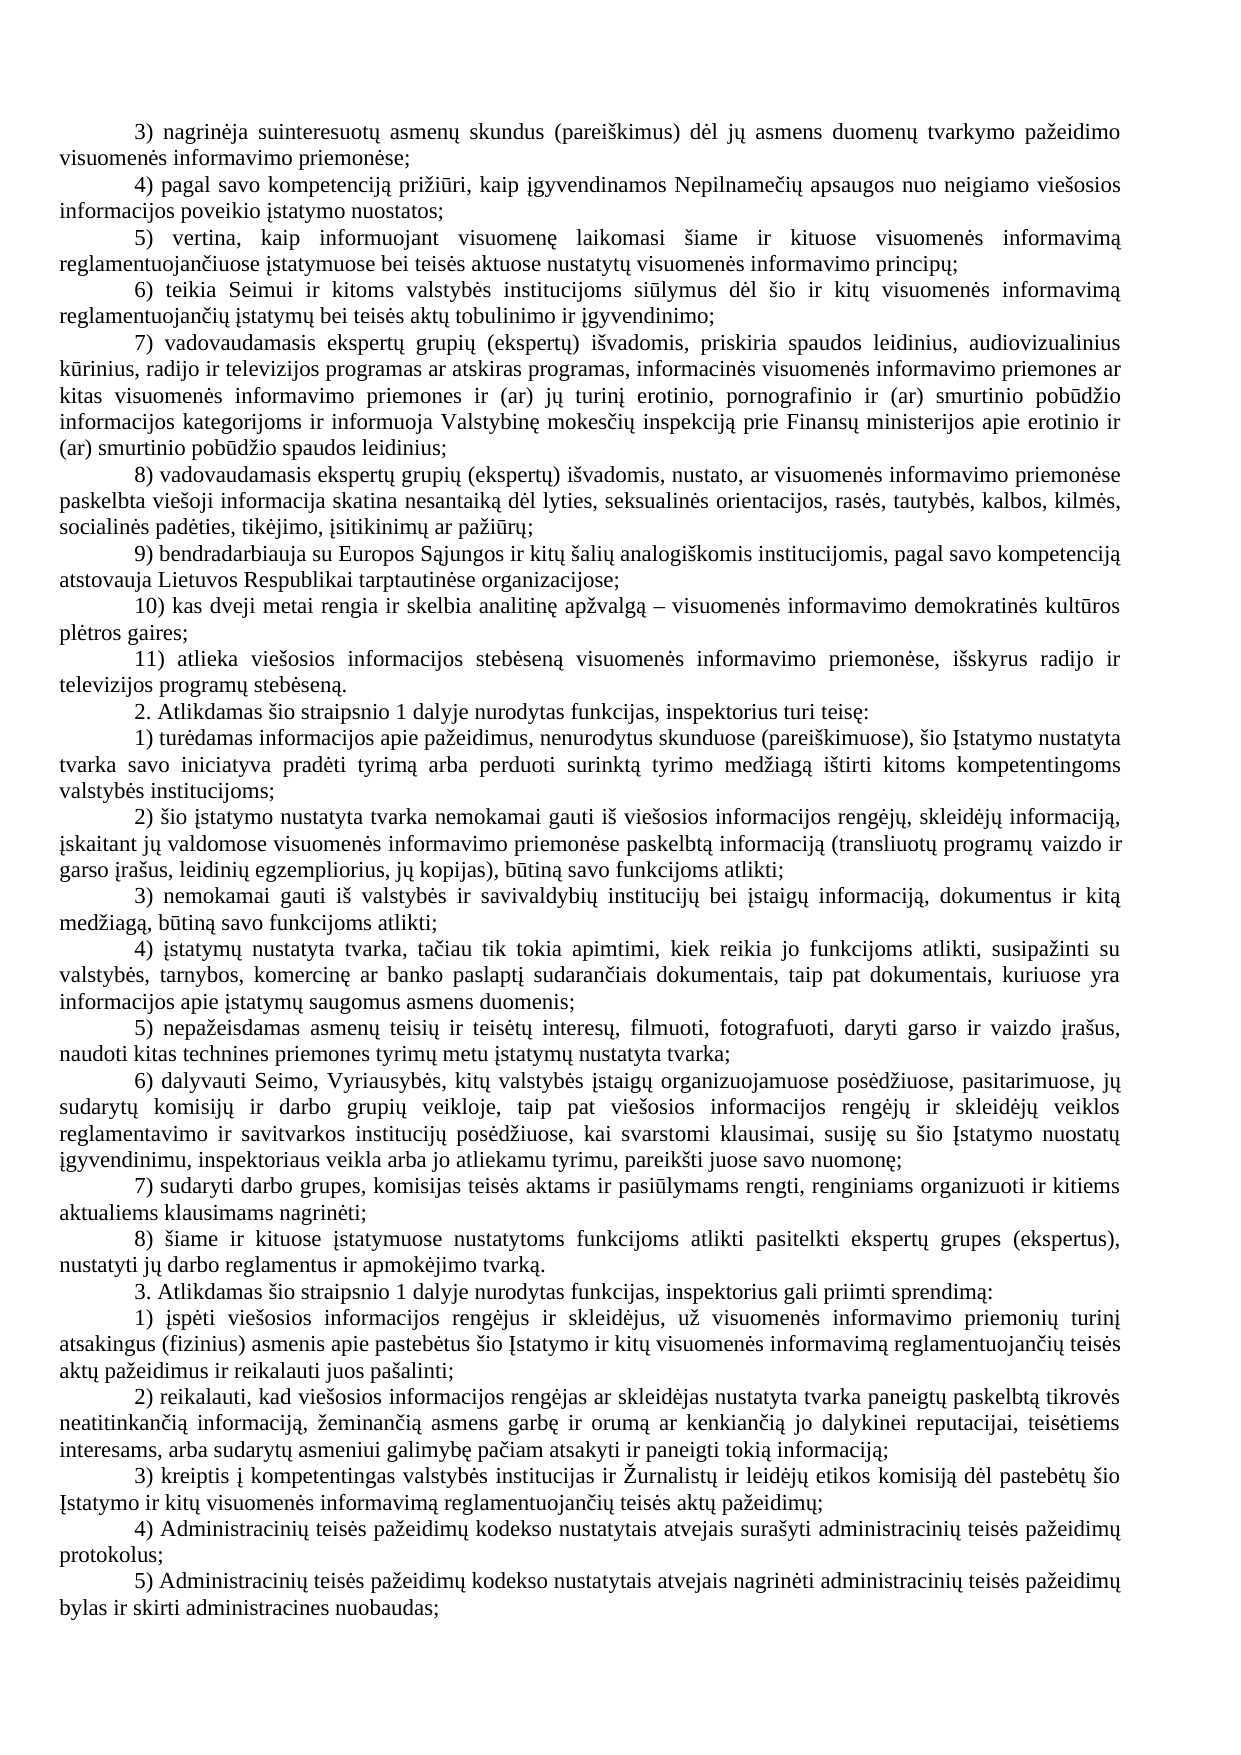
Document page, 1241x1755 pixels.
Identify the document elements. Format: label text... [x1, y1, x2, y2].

text 7) vadovaudamasis ekspertų grupių (ekspertų) išvadomis, priskiria spaudos leidinius, audiovizualinius kūrinius, radijo ir televizijos programas ar atskiras programas, informacinės visuomenės informavimo priemones ar kitas visuomenės informavimo priemones ir (ar) jų turinį erotinio, pornografinio ir (ar) smurtinio pobūdžio informacijos kategorijoms ir informuoja Valstybinę mokesčių inspekciją prie Finansų ministerijos apie erotinio ir (ar) smurtinio pobūdžio spaudos leidinius; [59, 329, 1122, 461]
text 8) vadovaudamasis ekspertų grupių (ekspertų) išvadomis, nustato, ar visuomenės informavimo priemonėse paskelbta viešoji informacija skatina nesantaiką dėl lyties, seksualinės orientacijos, rasės, tautybės, kalbos, kilmės, socialinės padėties, tikėjimo, įsitikinimų ar pažiūrų; [59, 461, 1122, 540]
text 8) šiame ir kituose įstatymuose nustatytoms funkcijoms atlikti pasitelkti ekspertų grupes (ekspertus), nustatyti jų darbo reglamentus ir apmokėjimo tvarką. [59, 1225, 1122, 1278]
text 4) pagal savo kompetenciją prižiūri, kaip įgyvendinamos Nepilnamečių apsaugos nuo neigiamo viešosios informacijos poveikio įstatymo nuostatos; [59, 171, 1122, 223]
text 3) nagrinėja suinteresuotų asmenų skundus (pareiškimus) dėl jų asmens duomenų tvarkymo pažeidimo visuomenės informavimo priemonėse; [59, 118, 1122, 171]
text 1) įspėti viešosios informacijos rengėjus ir skleidėjus, už visuomenės informavimo priemonių turinį atsakingus (fizinius) asmenis apie pastebėtus šio Įstatymo ir kitų visuomenės informavimą reglamentuojančių teisės aktų pažeidimus ir reikalauti juos pašalinti; [59, 1304, 1122, 1383]
text 10) kas dveji metai rengia ir skelbia analitinę apžvalgą – visuomenės informavimo demokratinės kultūros plėtros gaires; [59, 592, 1122, 645]
text 2. Atlikdamas šio straipsnio 1 dalyje nurodytas funkcijas, inspektorius turi teisę: [59, 698, 1122, 724]
text 2) reikalauti, kad viešosios informacijos rengėjas ar skleidėjas nustatyta tvarka paneigtų paskelbtą tikrovės neatitinkančią informaciją, žeminančią asmens garbę ir orumą ar kenkiančią jo dalykinei reputacijai, teisėtiems interesams, arba sudarytų asmeniui galimybę pačiam atsakyti ir paneigti tokią informaciją; [59, 1383, 1122, 1462]
text 5) Administracinių teisės pažeidimų kodekso nustatytais atvejais nagrinėti administracinių teisės pažeidimų bylas ir skirti administracines nuobaudas; [59, 1568, 1122, 1620]
text 3) kreiptis į kompetentingas valstybės institucijas ir Žurnalistų ir leidėjų etikos komisiją dėl pastebėtų šio Įstatymo ir kitų visuomenės informavimą reglamentuojančių teisės aktų pažeidimų; [59, 1462, 1122, 1515]
text 4) Administracinių teisės pažeidimų kodekso nustatytais atvejais surašyti administracinių teisės pažeidimų protokolus; [59, 1515, 1122, 1568]
text 4) įstatymų nustatyta tvarka, tačiau tik tokia apimtimi, kiek reikia jo funkcijoms atlikti, susipažinti su valstybės, tarnybos, komercinę ar banko paslaptį sudarančiais dokumentais, taip pat dokumentais, kuriuose yra informacijos apie įstatymų saugomus asmens duomenis; [59, 935, 1122, 1014]
text 5) vertina, kaip informuojant visuomenę laikomasi šiame ir kituose visuomenės informavimą reglamentuojančiuose įstatymuose bei teisės aktuose nustatytų visuomenės informavimo principų; [59, 223, 1122, 276]
text 1) turėdamas informacijos apie pažeidimus, nenurodytus skunduose (pareiškimuose), šio Įstatymo nustatyta tvarka savo iniciatyva pradėti tyrimą arba perduoti surinktą tyrimo medžiagą ištirti kitoms kompetentingoms valstybės institucijoms; [59, 724, 1122, 803]
text 11) atlieka viešosios informacijos stebėseną visuomenės informavimo priemonėse, išskyrus radijo ir televizijos programų stebėseną. [59, 645, 1122, 698]
text 9) bendradarbiauja su Europos Sąjungos ir kitų šalių analogiškomis institucijomis, pagal savo kompetenciją atstovauja Lietuvos Respublikai tarptautinėse organizacijose; [59, 540, 1122, 592]
text 3) nemokamai gauti iš valstybės ir savivaldybių institucijų bei įstaigų informaciją, dokumentus ir kitą medžiagą, būtiną savo funkcijoms atlikti; [59, 882, 1122, 935]
text 2) šio įstatymo nustatyta tvarka nemokamai gauti iš viešosios informacijos rengėjų, skleidėjų informaciją, įskaitant jų valdomose visuomenės informavimo priemonėse paskelbtą informaciją (transliuotų programų vaizdo ir garso įrašus, leidinių egzempliorius, jų kopijas), būtiną savo funkcijoms atlikti; [59, 803, 1122, 882]
text 3. Atlikdamas šio straipsnio 1 dalyje nurodytas funkcijas, inspektorius gali priimti sprendimą: [59, 1278, 1122, 1304]
text 7) sudaryti darbo grupes, komisijas teisės aktams ir pasiūlymams rengti, renginiams organizuoti ir kitiems aktualiems klausimams nagrinėti; [59, 1172, 1122, 1225]
text 6) teikia Seimui ir kitoms valstybės institucijoms siūlymus dėl šio ir kitų visuomenės informavimą reglamentuojančių įstatymų bei teisės aktų tobulinimo ir įgyvendinimo; [59, 276, 1122, 329]
text 6) dalyvauti Seimo, Vyriausybės, kitų valstybės įstaigų organizuojamuose posėdžiuose, pasitarimuose, jų sudarytų komisijų ir darbo grupių veikloje, taip pat viešosios informacijos rengėjų ir skleidėjų veiklos reglamentavimo ir savitvarkos institucijų posėdžiuose, kai svarstomi klausimai, susiję su šio Įstatymo nuostatų įgyvendinimu, inspektoriaus veikla arba jo atliekamu tyrimu, pareikšti juose savo nuomonę; [59, 1067, 1122, 1172]
text 5) nepažeisdamas asmenų teisių ir teisėtų interesų, filmuoti, fotografuoti, daryti garso ir vaizdo įrašus, naudoti kitas technines priemones tyrimų metu įstatymų nustatyta tvarka; [59, 1014, 1122, 1067]
